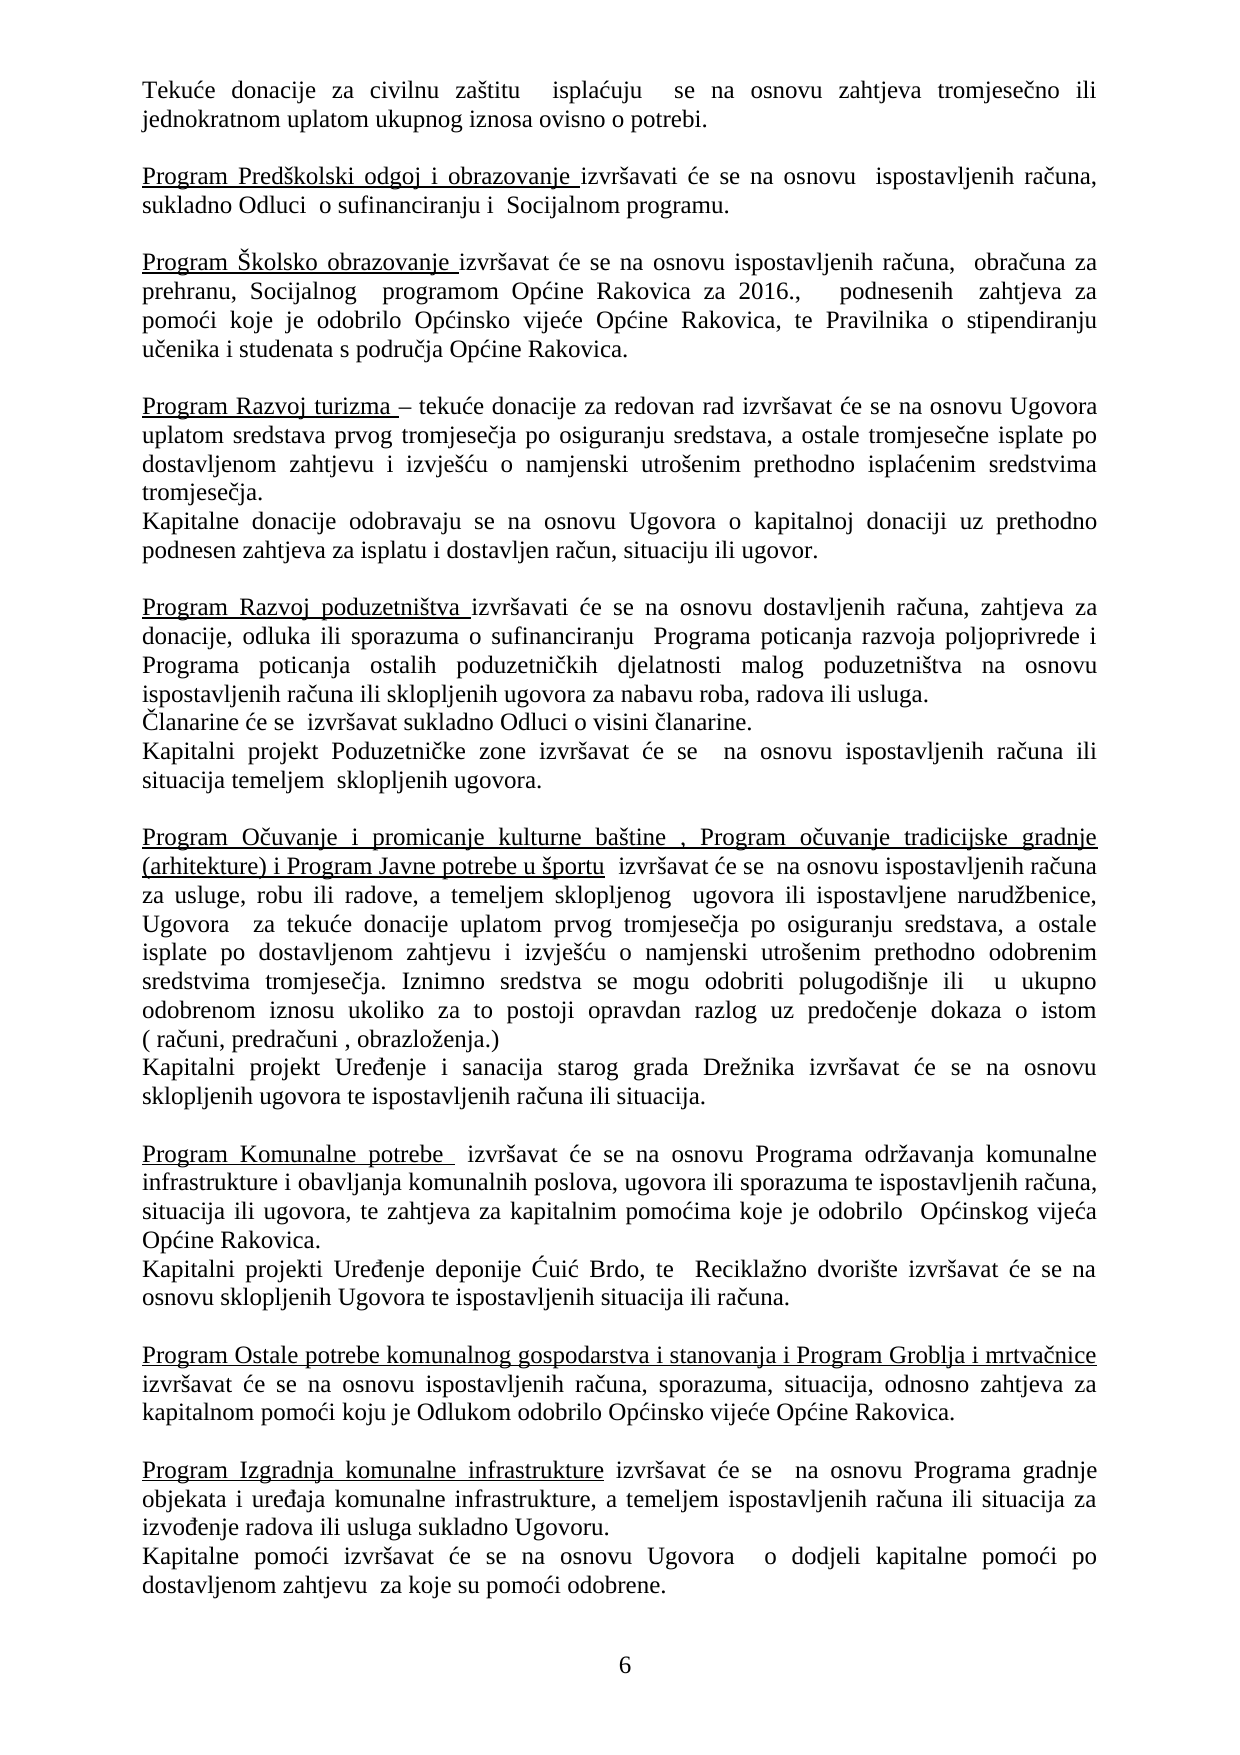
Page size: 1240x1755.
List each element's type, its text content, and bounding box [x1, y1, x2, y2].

text Program Komunalne potrebe izvršavat će se na osnovu Programa održavanja komunalne infrastrukture i obavljanja komunalnih poslova, ugovora ili sporazuma te ispostavljenih računa, situacija ili ugovora, te zahtjeva za kapitalnim pomoćima koje je odobrilo Općinskog vijeća Općine Rakovica. [142, 1139, 1098, 1254]
text Program Razvoj turizma – tekuće donacije za redovan rad izvršavat će se na osnovu Ugovora uplatom sredstava prvog tromjesečja po osiguranju sredstava, a ostale tromjesečne isplate po dostavljenom zahtjevu i izvješću o namjenski utrošenim prethodno isplaćenim sredstvima tromjesečja. [142, 391, 1098, 506]
text Program Ostale potrebe komunalnog gospodarstva i stanovanja i Program Groblja i mrtvačnice izvršavat će se na osnovu ispostavljenih računa, sporazuma, situacija, odnosno zahtjeva za kapitalnom pomoći koju je Odlukom odobrilo Općinsko vijeće Općine Rakovica. [142, 1340, 1098, 1426]
text Članarine će se izvršavat sukladno Odluci o visini članarine. [142, 707, 1098, 736]
text Tekuće donacije za civilnu zaštitu isplaćuju se na osnovu zahtjeva tromjesečno ili jednokratnom uplatom ukupnog iznosa ovisno o potrebi. [142, 75, 1098, 132]
text Kapitalne pomoći izvršavat će se na osnovu Ugovora o dodjeli kapitalne pomoći po dostavljenom zahtjevu za koje su pomoći odobrene. [142, 1541, 1098, 1599]
text Kapitalni projekt Uređenje i sanacija starog grada Drežnika izvršavat će se na osnovu sklopljenih ugovora te ispostavljenih računa ili situacija. [142, 1052, 1098, 1110]
text Kapitalni projekti Uređenje deponije Ćuić Brdo, te Reciklažno dvorište izvršavat će se na osnovu sklopljenih Ugovora te ispostavljenih situacija ili računa. [142, 1254, 1098, 1311]
text Kapitalni projekt Poduzetničke zone izvršavat će se na osnovu ispostavljenih računa ili situacija temeljem sklopljenih ugovora. [142, 736, 1098, 794]
text Program Predškolski odgoj i obrazovanje izvršavati će se na osnovu ispostavljenih računa, sukladno Odluci o sufinanciranju i Socijalnom programu. [142, 161, 1098, 219]
text Kapitalne donacije odobravaju se na osnovu Ugovora o kapitalnoj donaciji uz prethodno podnesen zahtjeva za isplatu i dostavljen račun, situaciju ili ugovor. [142, 506, 1098, 564]
text Program Razvoj poduzetništva izvršavati će se na osnovu dostavljenih računa, zahtjeva za donacije, odluka ili sporazuma o sufinanciranju Programa poticanja razvoja poljoprivrede i Programa poticanja ostalih poduzetničkih djelatnosti malog poduzetništva na osnovu ispostavljenih računa ili sklopljenih ugovora za nabavu roba, radova ili usluga. [142, 592, 1098, 707]
text Program Školsko obrazovanje izvršavat će se na osnovu ispostavljenih računa, obračuna za prehranu, Socijalnog programom Općine Rakovica za 2016., podnesenih zahtjeva za pomoći koje je odobrilo Općinsko vijeće Općine Rakovica, te Pravilnika o stipendiranju učenika i studenata s područja Općine Rakovica. [142, 247, 1098, 362]
text (arhitekture) i Program Javne potrebe u športu izvršavat će se na osnovu ispostavljenih računa za usluge, robu ili radove, a temeljem sklopljenog ugovora ili ispostavljene narudžbenice, Ugovora za tekuće donacije uplatom prvog tromjesečja po osiguranju sredstava, a ostale isplate po dostavljenom zahtjevu i izvješću o namjenski utrošenim prethodno odobrenim sredstvima tromjesečja. Iznimno sredstva se mogu odobriti polugodišnje ili u ukupno odobrenom iznosu ukoliko za to postoji opravdan razlog uz predočenje dokaza o istom ( računi, predračuni , obrazloženja.) [142, 849, 1098, 1052]
text Program Očuvanje i promicanje kulturne baštine , Program očuvanje tradicijske gradnje [142, 822, 1098, 847]
text Program Izgradnja komunalne infrastrukture izvršavat će se na osnovu Programa gradnje objekata i uređaja komunalne infrastrukture, a temeljem ispostavljenih računa ili situacija za izvođenje radova ili usluga sukladno Ugovoru. [142, 1455, 1098, 1541]
